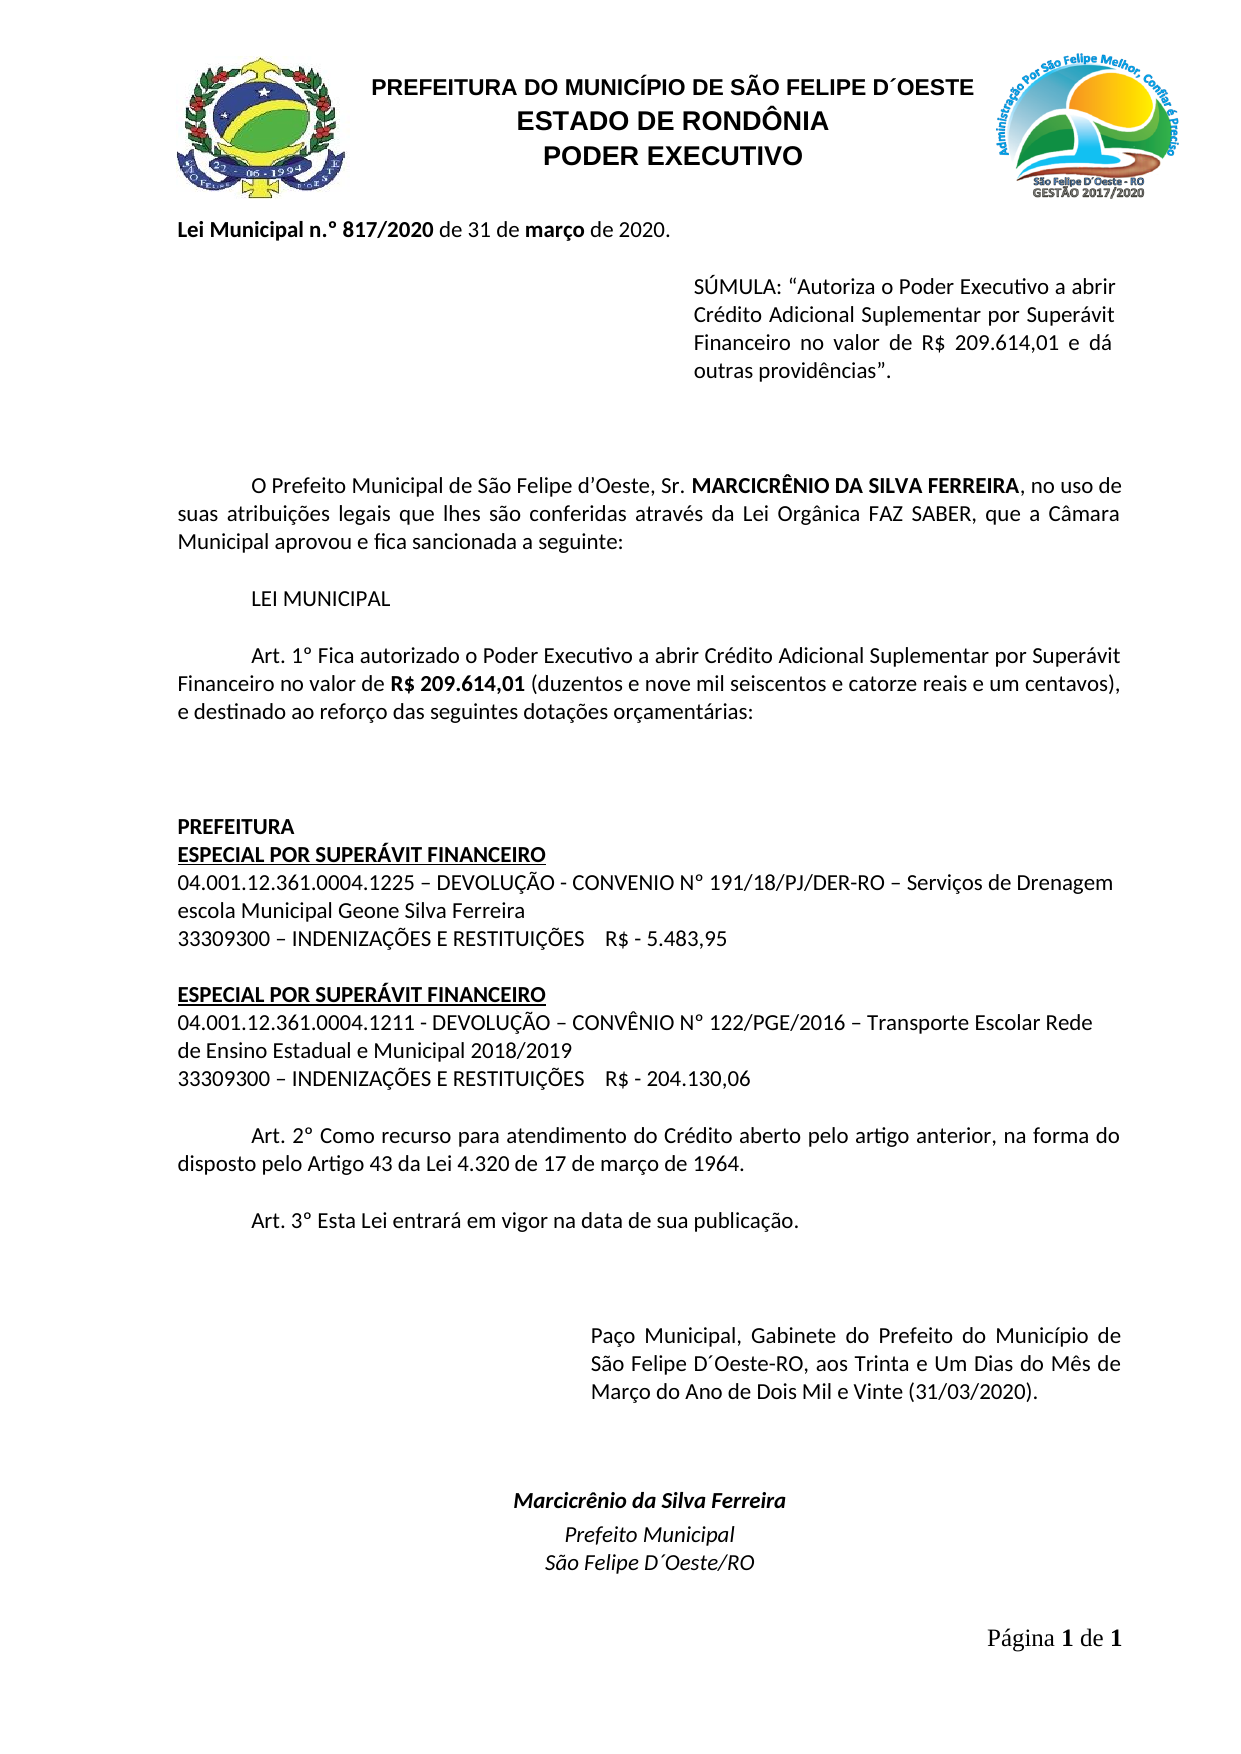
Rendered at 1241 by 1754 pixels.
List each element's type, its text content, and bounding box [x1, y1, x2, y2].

text Art. 3º Esta Lei entrará em vigor na data de sua publicação. [177, 1206, 1122, 1234]
text Lei Municipal n.º 817/2020 de 31 de março de 2020. [177, 215, 1122, 243]
text São Felipe D´Oeste/RO [177, 1548, 1122, 1576]
text SÚMULA: “Autoriza o Poder Executivo a abrir Crédito Adicional Suplementar por Superávit Financeiro no valor de R$ 209.614,01 e dá outras providências”. [620, 272, 1122, 384]
text ESPECIAL POR SUPERÁVIT FINANCEIRO [177, 840, 1122, 868]
text O Prefeito Municipal de São Felipe d’Oeste, Sr. MARCICRÊNIO DA SILVA FERREIRA, no uso de suas atribuições legais que lhes são conferidas através da Lei Orgânica FAZ SABER, que a Câmara Municipal aprovou e fica sancionada a seguinte: [177, 471, 1122, 555]
text PREFEITURA [177, 812, 1122, 840]
text Art. 1º Fica autorizado o Poder Executivo a abrir Crédito Adicional Suplementar por Superávit Financeiro no valor de R$ 209.614,01 (duzentos e nove mil seiscentos e catorze reais e um centavos), e destinado ao reforço das seguintes dotações orçamentárias: [177, 641, 1122, 725]
text LEI MUNICIPAL [177, 584, 1122, 612]
text Paço Municipal, Gabinete do Prefeito do Município de São Felipe D´Oeste-RO, aos Trinta e Um Dias do Mês de Março do Ano de Dois Mil e Vinte (31/03/2020). [591, 1321, 1122, 1405]
text Prefeito Municipal [177, 1520, 1122, 1548]
text 33309300 – INDENIZAÇÕES E RESTITUIÇÕES R$ - 204.130,06 [177, 1064, 1122, 1092]
text 33309300 – INDENIZAÇÕES E RESTITUIÇÕES R$ - 5.483,95 [177, 924, 1122, 952]
picture [176, 56, 350, 199]
picture [996, 53, 1179, 199]
text 04.001.12.361.0004.1225 – DEVOLUÇÃO - CONVENIO Nº 191/18/PJ/DER-RO – Serviços de Drenagem escola Municipal Geone Silva Ferreira [177, 868, 1122, 924]
text 04.001.12.361.0004.1211 - DEVOLUÇÃO – CONVÊNIO Nº 122/PGE/2016 – Transporte Escolar Rede de Ensino Estadual e Municipal 2018/2019 [177, 1008, 1122, 1064]
text Art. 2º Como recurso para atendimento do Crédito aberto pelo artigo anterior, na forma do disposto pelo Artigo 43 da Lei 4.320 de 17 de março de 1964. [177, 1121, 1122, 1177]
subtitle Marcicrênio da Silva Ferreira [177, 1486, 1122, 1514]
text ESPECIAL POR SUPERÁVIT FINANCEIRO [177, 980, 1122, 1008]
